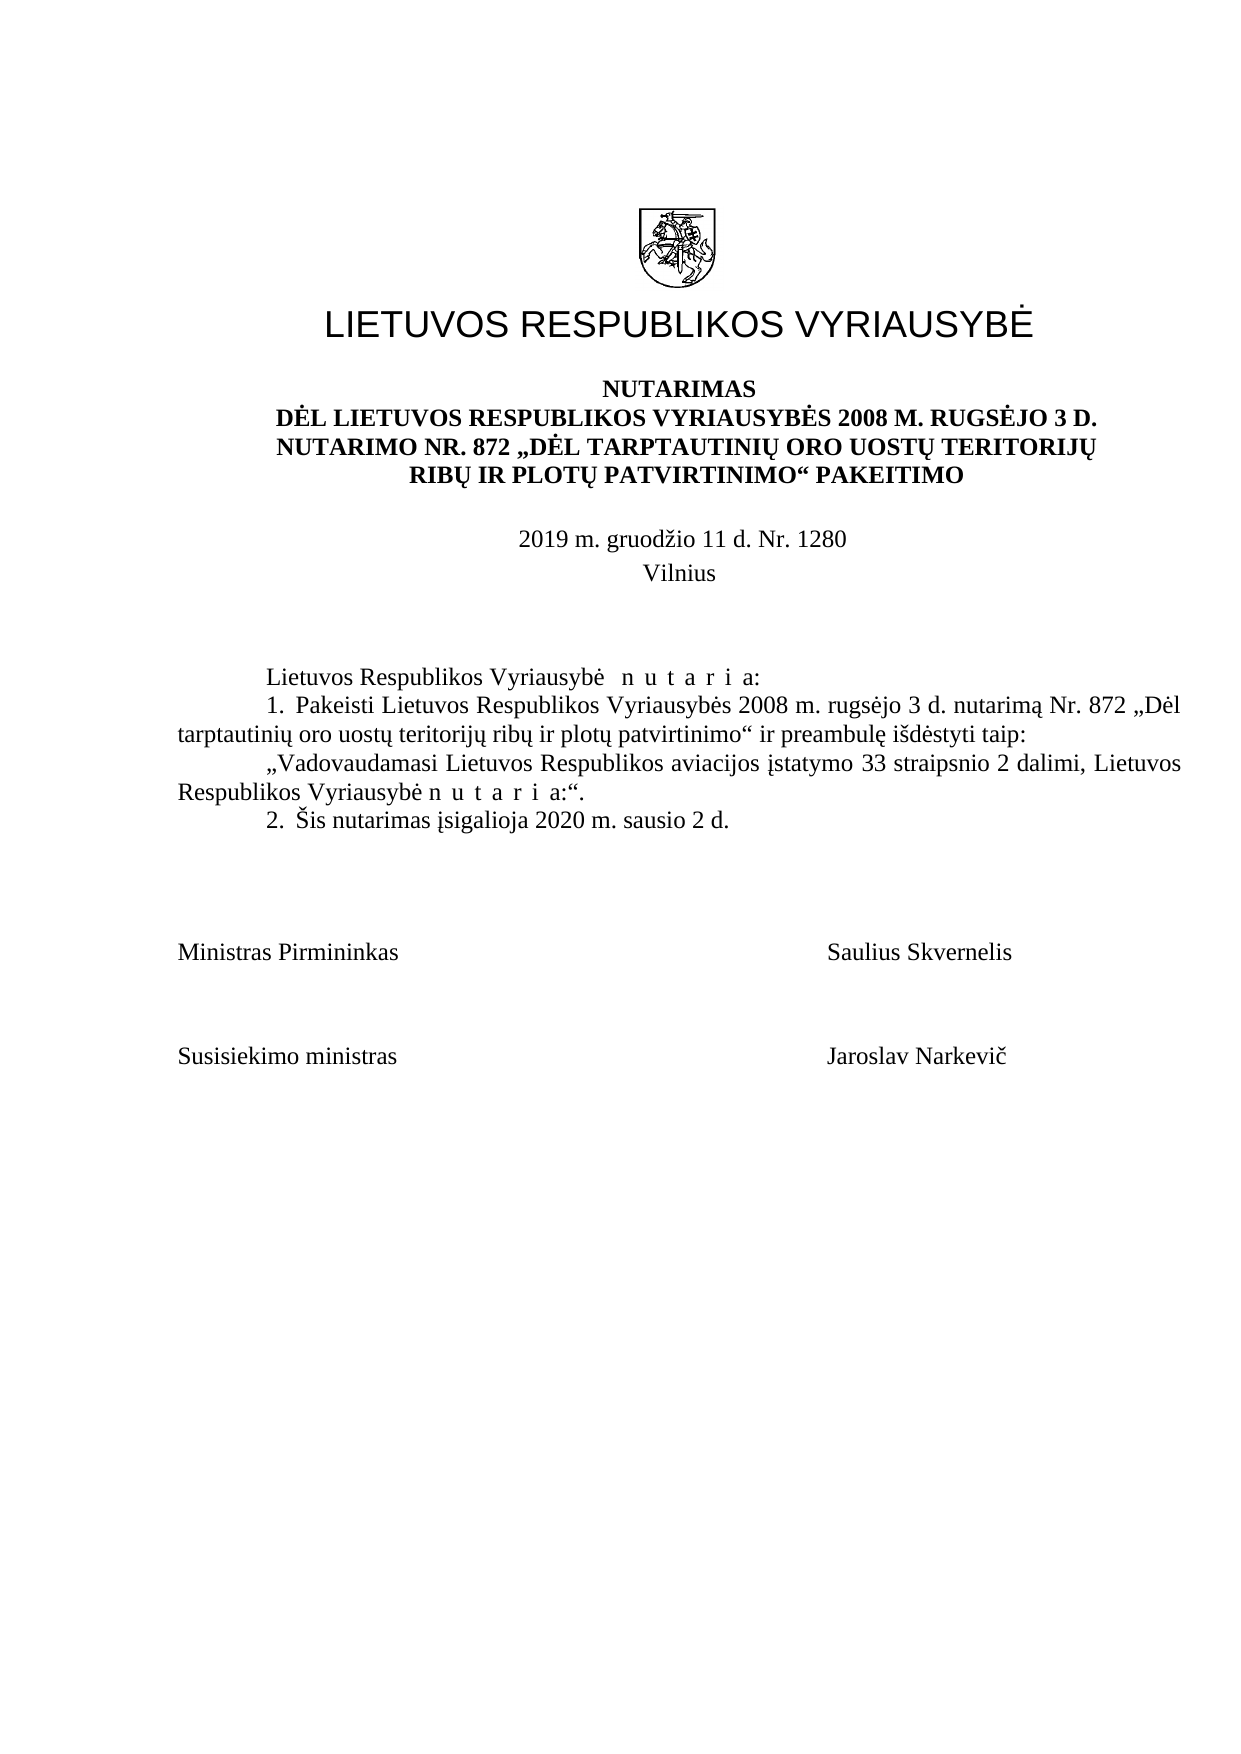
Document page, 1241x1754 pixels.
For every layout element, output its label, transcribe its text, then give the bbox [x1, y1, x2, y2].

text 2019 m. gruodžio 11 d. Nr. 1280 [177, 524, 1181, 552]
text „Vadovaudamasi Lietuvos Respublikos aviacijos įstatymo 33 straipsnio 2 dalimi, Lietuvos Respublikos Vyriausybė nutaria:“. [177, 748, 1181, 805]
text DĖL Lietuvos Respublikos Vyriausybės 2008 m. rugsėjo 3 d. nutarimO Nr. 872 „DĖL TARPTAUTINIŲ ORO UOSTŲ TERITORIJŲ RIBŲ IR PLOTŲ PATVIRTINIMO“ PAKEITIMO [251, 403, 1122, 489]
text Susisiekimo ministras Jaroslav Narkevič [177, 1041, 1181, 1070]
text Lietuvos Respublikos Vyriausybė [177, 302, 1181, 345]
text Lietuvos Respublikos Vyriausybė nutaria: [177, 662, 1181, 690]
text 1. Pakeisti Lietuvos Respublikos Vyriausybės 2008 m. rugsėjo 3 d. nutarimą Nr. 872 „Dėl tarptautinių oro uostų teritorijų ribų ir plotų patvirtinimo“ ir preambulę išdėstyti taip: [177, 690, 1181, 748]
text Ministras Pirmininkas Saulius Skvernelis [177, 937, 1181, 966]
text Vilnius [177, 558, 1181, 587]
text 2. Šis nutarimas įsigalioja 2020 m. sausio 2 d. [177, 805, 1181, 834]
text nutarimas [177, 374, 1181, 403]
